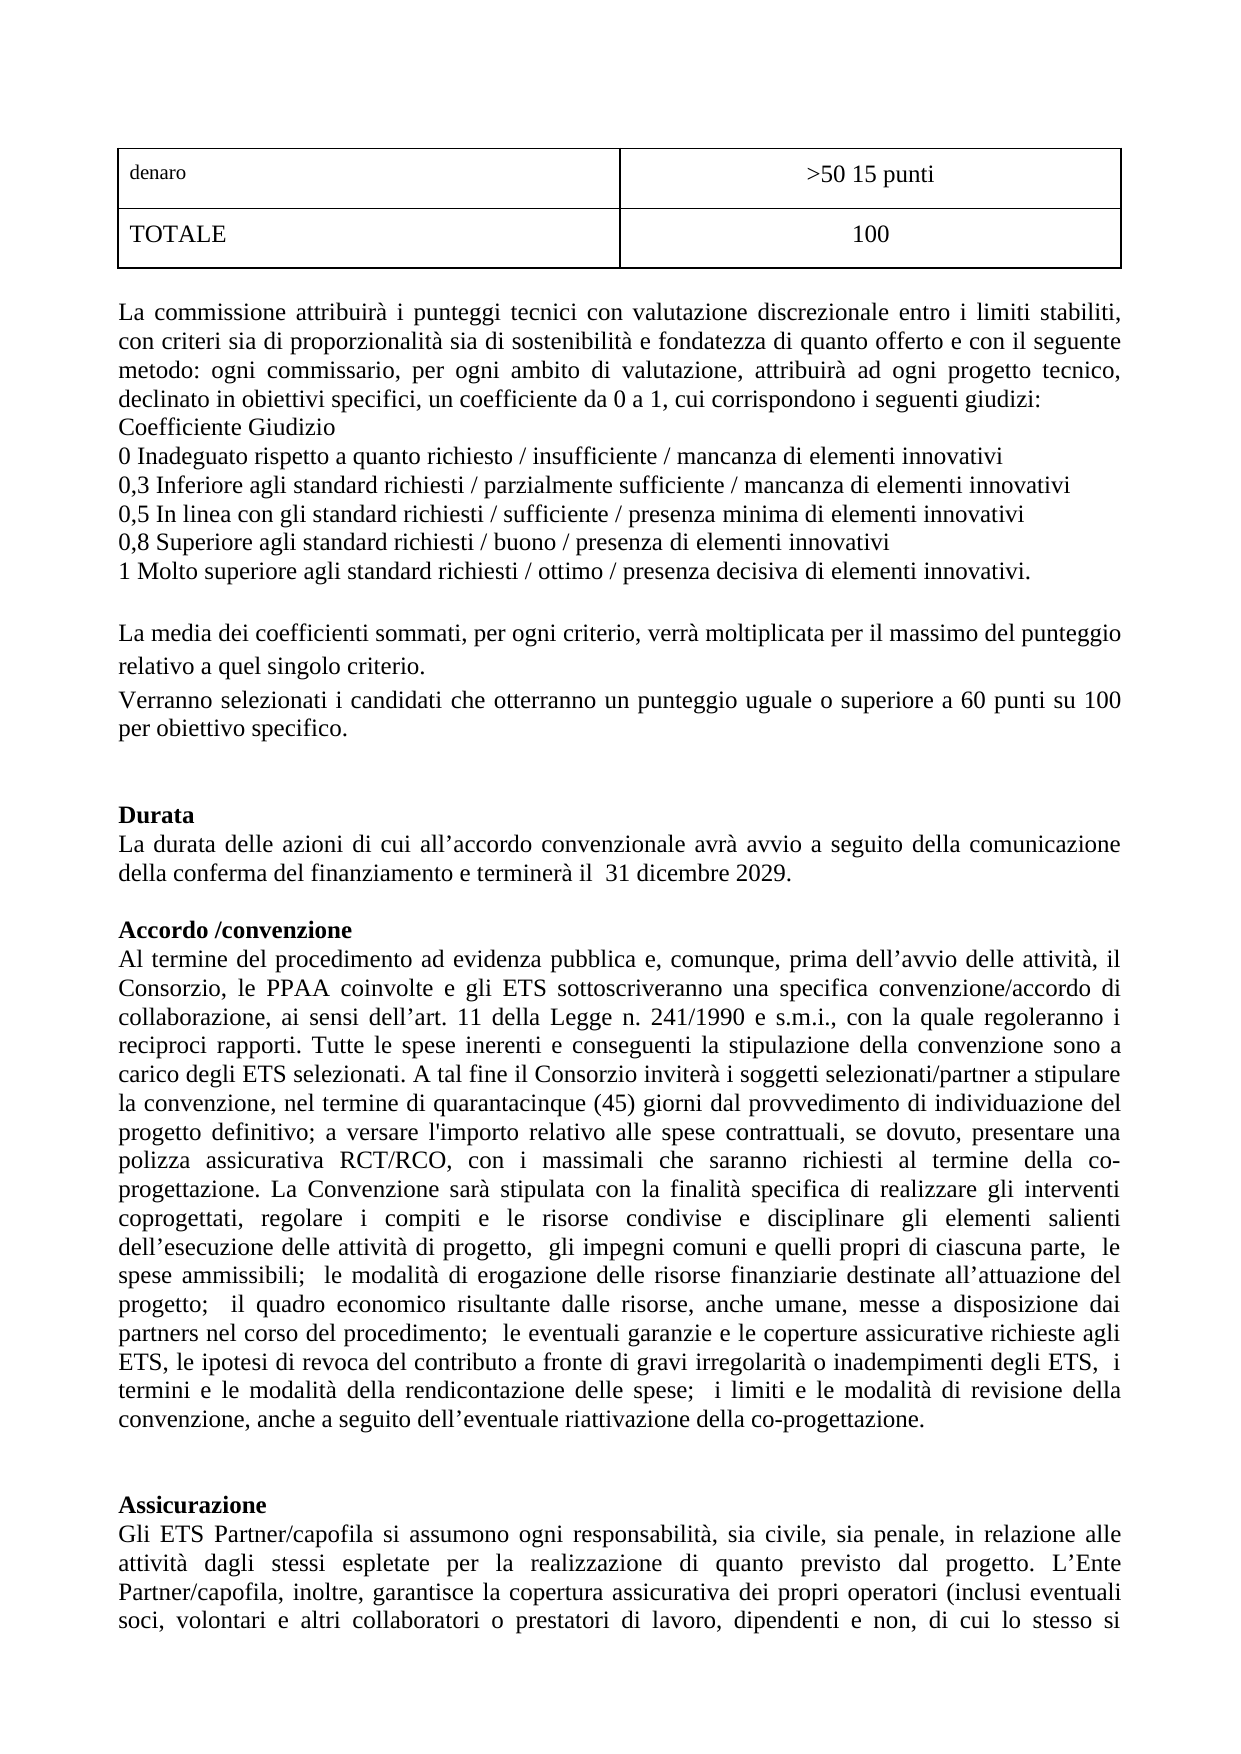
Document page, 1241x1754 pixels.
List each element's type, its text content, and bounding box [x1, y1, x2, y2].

text 0,5 In linea con gli standard richiesti / sufficiente / presenza minima di elementi innovativi [118, 499, 1122, 527]
text Coefficiente Giudizio [118, 412, 1122, 441]
text 1 Molto superiore agli standard richiesti / ottimo / presenza decisiva di elementi innovativi. [118, 556, 1122, 585]
text Accordo /convenzione [118, 915, 1122, 944]
text La durata delle azioni di cui all’accordo convenzionale avrà avvio a seguito della comunicazione della conferma del finanziamento e terminerà il 31 dicembre 2029. [118, 829, 1122, 887]
table_cell 100 [621, 209, 1120, 267]
text 0 Inadeguato rispetto a quanto richiesto / insufficiente / mancanza di elementi innovativi [118, 441, 1122, 470]
text La commissione attribuirà i punteggi tecnici con valutazione discrezionale entro i limiti stabiliti, con criteri sia di proporzionalità sia di sostenibilità e fondatezza di quanto offerto e con il seguente metodo: ogni commissario, per ogni ambito di valutazione, attribuirà ad ogni progetto tecnico, declinato in obiettivi specifici, un coefficiente da 0 a 1, cui corrispondono i seguenti giudizi: [118, 297, 1122, 412]
table_cell >50 15 punti [621, 149, 1120, 207]
text Al termine del procedimento ad evidenza pubblica e, comunque, prima dell’avvio delle attività, il Consorzio, le PPAA coinvolte e gli ETS sottoscriveranno una specifica convenzione/accordo di collaborazione, ai sensi dell’art. 11 della Legge n. 241/1990 e s.m.i., con la quale regoleranno i reciproci rapporti. Tutte le spese inerenti e conseguenti la stipulazione della convenzione sono a carico degli ETS selezionati. A tal fine il Consorzio inviterà i soggetti selezionati/partner a stipulare la convenzione, nel termine di quarantacinque (45) giorni dal provvedimento di individuazione del progetto definitivo; a versare l'importo relativo alle spese contrattuali, se dovuto, presentare una polizza assicurativa RCT/RCO, con i massimali che saranno richiesti al termine della co-progettazione. La Convenzione sarà stipulata con la finalità specifica di realizzare gli interventi coprogettati, regolare i compiti e le risorse condivise e disciplinare gli elementi salienti dell’esecuzione delle attività di progetto, gli impegni comuni e quelli propri di ciascuna parte, le spese ammissibili; le modalità di erogazione delle risorse finanziarie destinate all’attuazione del progetto; il quadro economico risultante dalle risorse, anche umane, messe a disposizione dai partners nel corso del procedimento; le eventuali garanzie e le coperture assicurative richieste agli ETS, le ipotesi di revoca del contributo a fronte di gravi irregolarità o inadempimenti degli ETS, i termini e le modalità della rendicontazione delle spese; i limiti e le modalità di revisione della convenzione, anche a seguito dell’eventuale riattivazione della co-progettazione. [118, 944, 1122, 1433]
text 0,8 Superiore agli standard richiesti / buono / presenza di elementi innovativi [118, 527, 1122, 556]
table_cell denaro [119, 149, 619, 207]
text Verranno selezionati i candidati che otterranno un punteggio uguale o superiore a 60 punti su 100 per obiettivo specifico. [118, 685, 1122, 742]
text Durata [118, 800, 1122, 829]
table_cell TOTALE [119, 209, 619, 267]
text Gli ETS Partner/capofila si assumono ogni responsabilità, sia civile, sia penale, in relazione alle attività dagli stessi espletate per la realizzazione di quanto previsto dal progetto. L’Ente Partner/capofila, inoltre, garantisce la copertura assicurativa dei propri operatori (inclusi eventuali soci, volontari e altri collaboratori o prestatori di lavoro, dipendenti e non, di cui lo stesso si [118, 1519, 1122, 1634]
text La media dei coefficienti sommati, per ogni criterio, verrà moltiplicata per il massimo del punteggio relativo a quel singolo criterio. [118, 618, 1122, 680]
text 0,3 Inferiore agli standard richiesti / parzialmente sufficiente / mancanza di elementi innovativi [118, 470, 1122, 499]
text Assicurazione [118, 1490, 1122, 1519]
